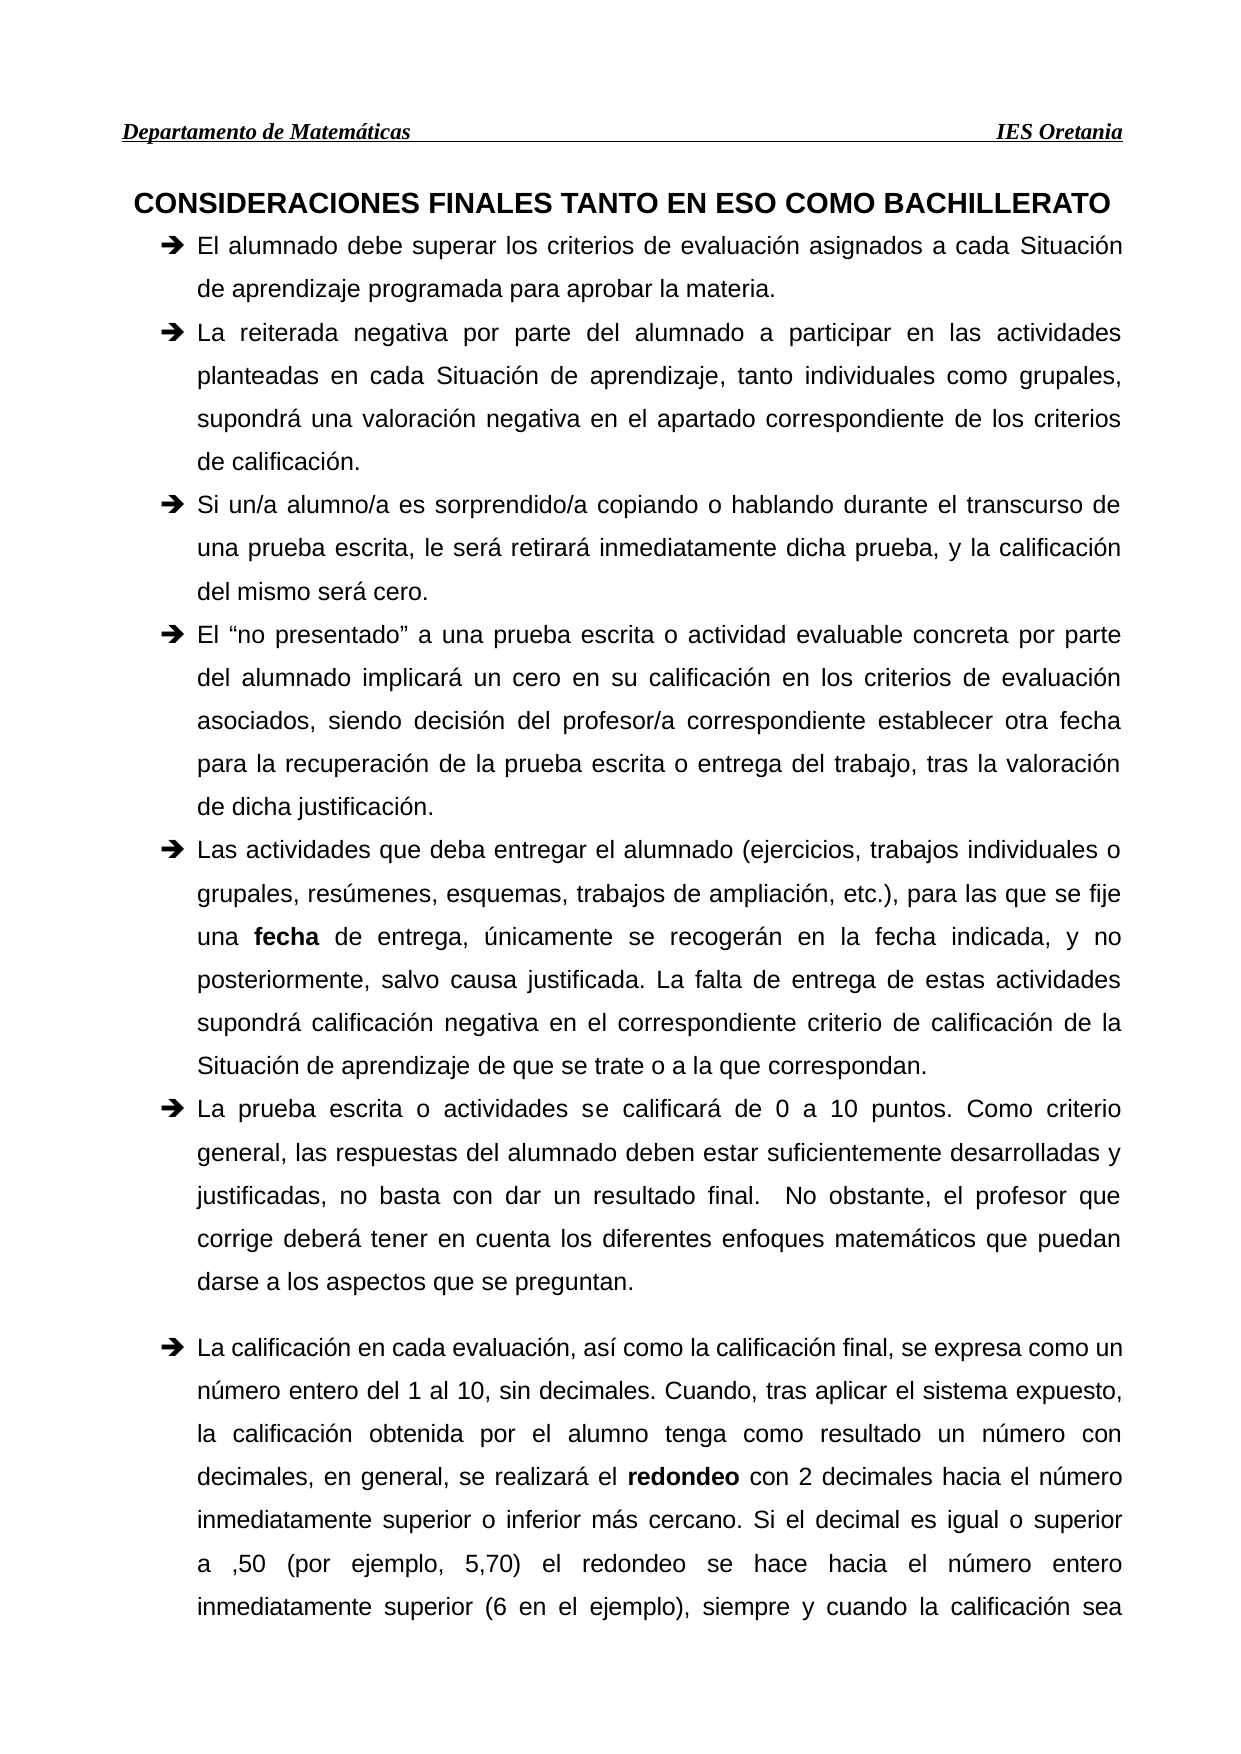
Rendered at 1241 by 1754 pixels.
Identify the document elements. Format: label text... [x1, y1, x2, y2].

list La prueba escrita o actividades se calificará de 0 a 10 puntos. Como criterio general, las respuestas del alumnado deben estar suficientemente desarrolladas y justificadas, no basta con dar un resultado final. No obstante, el profesor que corrige deberá tener en cuenta los diferentes enfoques matemáticos que puedan darse a los aspectos que se preguntan. [159, 1094, 1123, 1296]
text CONSIDERACIONES FINALES TANTO EN ESO COMO BACHILLERATO [122, 186, 1123, 219]
list La reiterada negativa por parte del alumnado a participar en las actividades planteadas en cada Situación de aprendizaje, tanto individuales como grupales, supondrá una valoración negativa en el apartado correspondiente de los criterios de calificación. [159, 318, 1123, 476]
list La calificación en cada evaluación, así como la calificación final, se expresa como un número entero del 1 al 10, sin decimales. Cuando, tras aplicar el sistema expuesto, la calificación obtenida por el alumno tenga como resultado un número con decimales, en general, se realizará el redondeo con 2 decimales hacia el número inmediatamente superior o inferior más cercano. Si el decimal es igual o superior a ,50 (por ejemplo, 5,70) el redondeo se hace hacia el número entero inmediatamente superior (6 en el ejemplo), siempre y cuando la calificación sea [159, 1333, 1123, 1621]
list El “no presentado” a una prueba escrita o actividad evaluable concreta por parte del alumnado implicará un cero en su calificación en los criterios de evaluación asociados, siendo decisión del profesor/a correspondiente establecer otra fecha para la recuperación de la prueba escrita o entrega del trabajo, tras la valoración de dicha justificación. [159, 620, 1123, 821]
list El alumnado debe superar los criterios de evaluación asignados a cada Situación de aprendizaje programada para aprobar la materia. [159, 231, 1123, 303]
list Si un/a alumno/a es sorprendido/a copiando o hablando durante el transcurso de una prueba escrita, le será retirará inmediatamente dicha prueba, y la calificación del mismo será cero. [159, 490, 1123, 605]
list Las actividades que deba entregar el alumnado (ejercicios, trabajos individuales o grupales, resúmenes, esquemas, trabajos de ampliación, etc.), para las que se fije una fecha de entrega, únicamente se recogerán en la fecha indicada, y no posteriormente, salvo causa justificada. La falta de entrega de estas actividades supondrá calificación negativa en el correspondiente criterio de calificación de la Situación de aprendizaje de que se trate o a la que correspondan. [159, 835, 1123, 1080]
